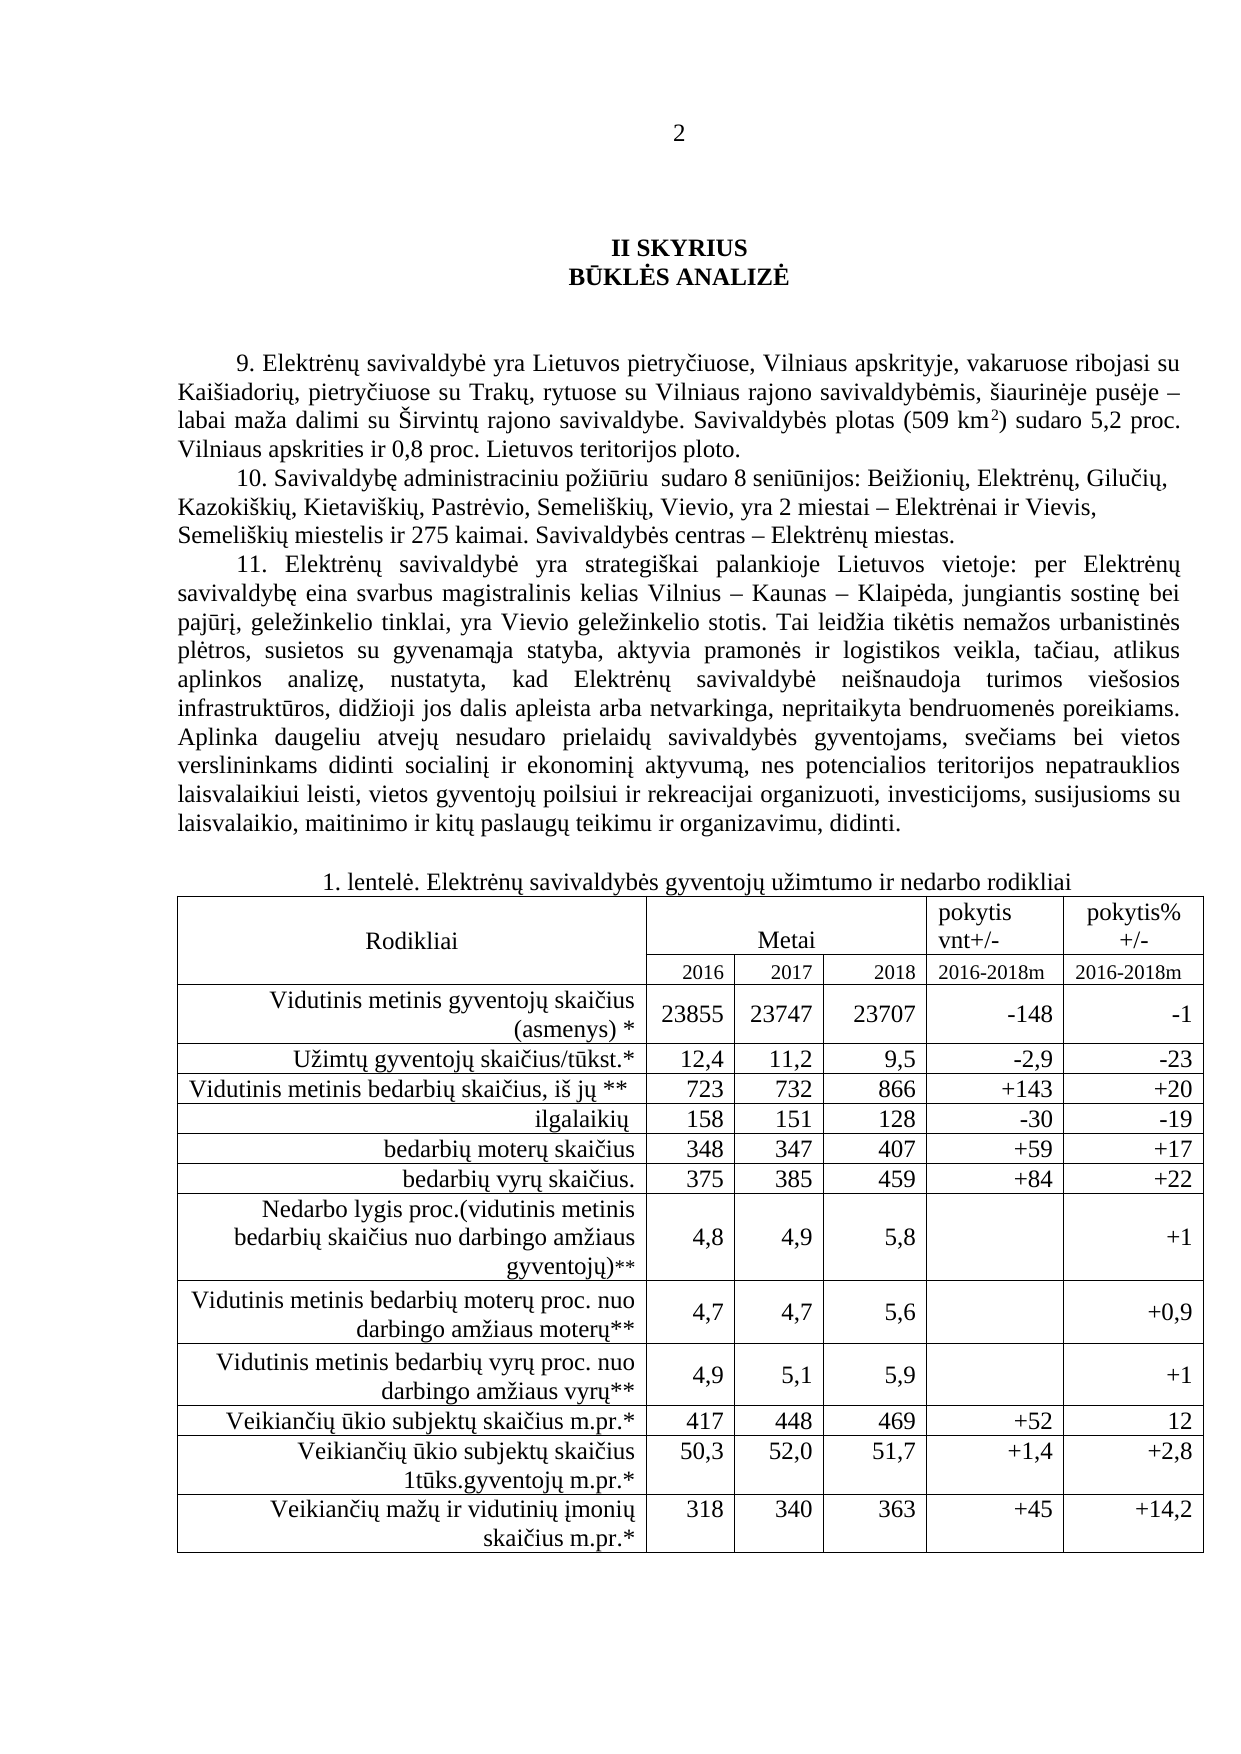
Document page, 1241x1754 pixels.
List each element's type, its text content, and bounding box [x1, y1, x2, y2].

table_cell 4,9 [735, 1194, 823, 1280]
table_cell 417 [647, 1406, 734, 1435]
table_cell 23855 [647, 985, 734, 1043]
table_cell 340 [735, 1495, 823, 1552]
table_cell -30 [927, 1104, 1063, 1133]
table_cell 9,5 [824, 1044, 926, 1073]
table_cell 4,7 [647, 1281, 734, 1342]
table_cell [927, 1344, 1063, 1405]
table_cell 375 [647, 1164, 734, 1193]
table_cell pokytis vnt+/- [927, 897, 1063, 954]
table_cell -148 [927, 985, 1063, 1043]
table_cell [927, 1281, 1063, 1342]
table_cell Veikiančių ūkio subjektų skaičius 1tūks.gyventojų m.pr.* [178, 1436, 646, 1493]
table_cell +143 [927, 1074, 1063, 1103]
table_cell Veikiančių mažų ir vidutinių įmonių skaičius m.pr.* [178, 1495, 646, 1552]
table_cell Nedarbo lygis proc.(vidutinis metinis bedarbių skaičius nuo darbingo amžiaus gyventojų)** [178, 1194, 646, 1280]
text 9. Elektrėnų savivaldybė yra Lietuvos pietryčiuose, Vilniaus apskrityje, vakaruose ribojasi su Kaišiadorių, pietryčiuose su Trakų, rytuose su Vilniaus rajono savivaldybėmis, šiaurinėje pusėje – labai maža dalimi su Širvintų rajono savivaldybe. Savivaldybės plotas (509 km2) sudaro 5,2 proc. Vilniaus apskrities ir 0,8 proc. Lietuvos teritorijos ploto. [177, 348, 1181, 463]
table_cell [927, 1194, 1063, 1280]
table_cell -2,9 [927, 1044, 1063, 1073]
table_cell 866 [824, 1074, 926, 1103]
table_cell 5,9 [824, 1344, 926, 1405]
table_cell +52 [927, 1406, 1063, 1435]
table_cell +2,8 [1064, 1436, 1203, 1493]
table_cell 363 [824, 1495, 926, 1552]
table_cell 151 [735, 1104, 823, 1133]
table_cell 469 [824, 1406, 926, 1435]
table_cell Vidutinis metinis gyventojų skaičius (asmenys) * [178, 985, 646, 1043]
table_cell Veikiančių ūkio subjektų skaičius m.pr.* [178, 1406, 646, 1435]
table_cell 459 [824, 1164, 926, 1193]
table_cell 5,1 [735, 1344, 823, 1405]
table_cell +84 [927, 1164, 1063, 1193]
table_cell ilgalaikių [178, 1104, 646, 1133]
table_cell +20 [1064, 1074, 1203, 1103]
table_cell Užimtų gyventojų skaičius/tūkst.* [178, 1044, 646, 1073]
table_cell 4,7 [735, 1281, 823, 1342]
table_cell +1 [1064, 1344, 1203, 1405]
table_cell 385 [735, 1164, 823, 1193]
table_cell 12,4 [647, 1044, 734, 1073]
table_cell Metai [647, 897, 926, 954]
table_cell Rodikliai [178, 897, 646, 984]
table_cell +14,2 [1064, 1495, 1203, 1552]
table_cell 2016-2018m [1064, 955, 1203, 984]
table_cell 318 [647, 1495, 734, 1552]
table_cell 2016 [647, 955, 734, 984]
table_cell 2017 [735, 955, 823, 984]
table_cell 2016-2018m [927, 955, 1063, 984]
table_cell 158 [647, 1104, 734, 1133]
table_cell 11,2 [735, 1044, 823, 1073]
table_cell 448 [735, 1406, 823, 1435]
table_cell +0,9 [1064, 1281, 1203, 1342]
table_cell 5,6 [824, 1281, 926, 1342]
table_cell Vidutinis metinis bedarbių skaičius, iš jų ** [178, 1074, 646, 1103]
text BŪKLĖS ANALIZĖ [177, 262, 1181, 291]
table_cell bedarbių moterų skaičius [178, 1134, 646, 1163]
table_cell 52,0 [735, 1436, 823, 1493]
table_cell 23747 [735, 985, 823, 1043]
text 10. Savivaldybę administraciniu požiūriu sudaro 8 seniūnijos: Beižionių, Elektrėnų, Gilučių, Kazokiškių, Kietaviškių, Pastrėvio, Semeliškių, Vievio, yra 2 miestai – Elektrėnai ir Vievis, Semeliškių miestelis ir 275 kaimai. Savivaldybės centras – Elektrėnų miestas. [177, 463, 1181, 549]
table_cell 12 [1064, 1406, 1203, 1435]
table_cell 23707 [824, 985, 926, 1043]
table_cell +22 [1064, 1164, 1203, 1193]
text 11. Elektrėnų savivaldybė yra strategiškai palankioje Lietuvos vietoje: per Elektrėnų savivaldybę eina svarbus magistralinis kelias Vilnius – Kaunas – Klaipėda, jungiantis sostinę bei pajūrį, geležinkelio tinklai, yra Vievio geležinkelio stotis. Tai leidžia tikėtis nemažos urbanistinės plėtros, susietos su gyvenamąja statyba, aktyvia pramonės ir logistikos veikla, tačiau, atlikus aplinkos analizę, nustatyta, kad Elektrėnų savivaldybė neišnaudoja turimos viešosios infrastruktūros, didžioji jos dalis apleista arba netvarkinga, nepritaikyta bendruomenės poreikiams. Aplinka daugeliu atvejų nesudaro prielaidų savivaldybės gyventojams, svečiams bei vietos verslininkams didinti socialinį ir ekonominį aktyvumą, nes potencialios teritorijos nepatrauklios laisvalaikiui leisti, vietos gyventojų poilsiui ir rekreacijai organizuoti, investicijoms, susijusioms su laisvalaikio, maitinimo ir kitų paslaugų teikimu ir organizavimu, didinti. [177, 549, 1181, 837]
table_cell +17 [1064, 1134, 1203, 1163]
table_cell 407 [824, 1134, 926, 1163]
table_cell +1 [1064, 1194, 1203, 1280]
table_cell 2018 [824, 955, 926, 984]
table_cell Vidutinis metinis bedarbių moterų proc. nuo darbingo amžiaus moterų** [178, 1281, 646, 1342]
table_cell pokytis% +/- [1064, 897, 1203, 954]
table_cell 51,7 [824, 1436, 926, 1493]
table_cell -23 [1064, 1044, 1203, 1073]
table_cell 348 [647, 1134, 734, 1163]
table_cell 4,9 [647, 1344, 734, 1405]
table_cell 50,3 [647, 1436, 734, 1493]
table_cell +59 [927, 1134, 1063, 1163]
table_cell Vidutinis metinis bedarbių vyrų proc. nuo darbingo amžiaus vyrų** [178, 1344, 646, 1405]
table_header 1. lentelė. Elektrėnų savivaldybės gyventojų užimtumo ir nedarbo rodikliai [177, 866, 1204, 896]
text II SKYRIUS [177, 233, 1181, 262]
table_cell 732 [735, 1074, 823, 1103]
table_cell 5,8 [824, 1194, 926, 1280]
table_cell 723 [647, 1074, 734, 1103]
table_cell 4,8 [647, 1194, 734, 1280]
table_cell +45 [927, 1495, 1063, 1552]
table_cell 347 [735, 1134, 823, 1163]
table_cell 128 [824, 1104, 926, 1133]
table_cell -19 [1064, 1104, 1203, 1133]
table_cell bedarbių vyrų skaičius. [178, 1164, 646, 1193]
table_cell +1,4 [927, 1436, 1063, 1493]
table_cell -1 [1064, 985, 1203, 1043]
